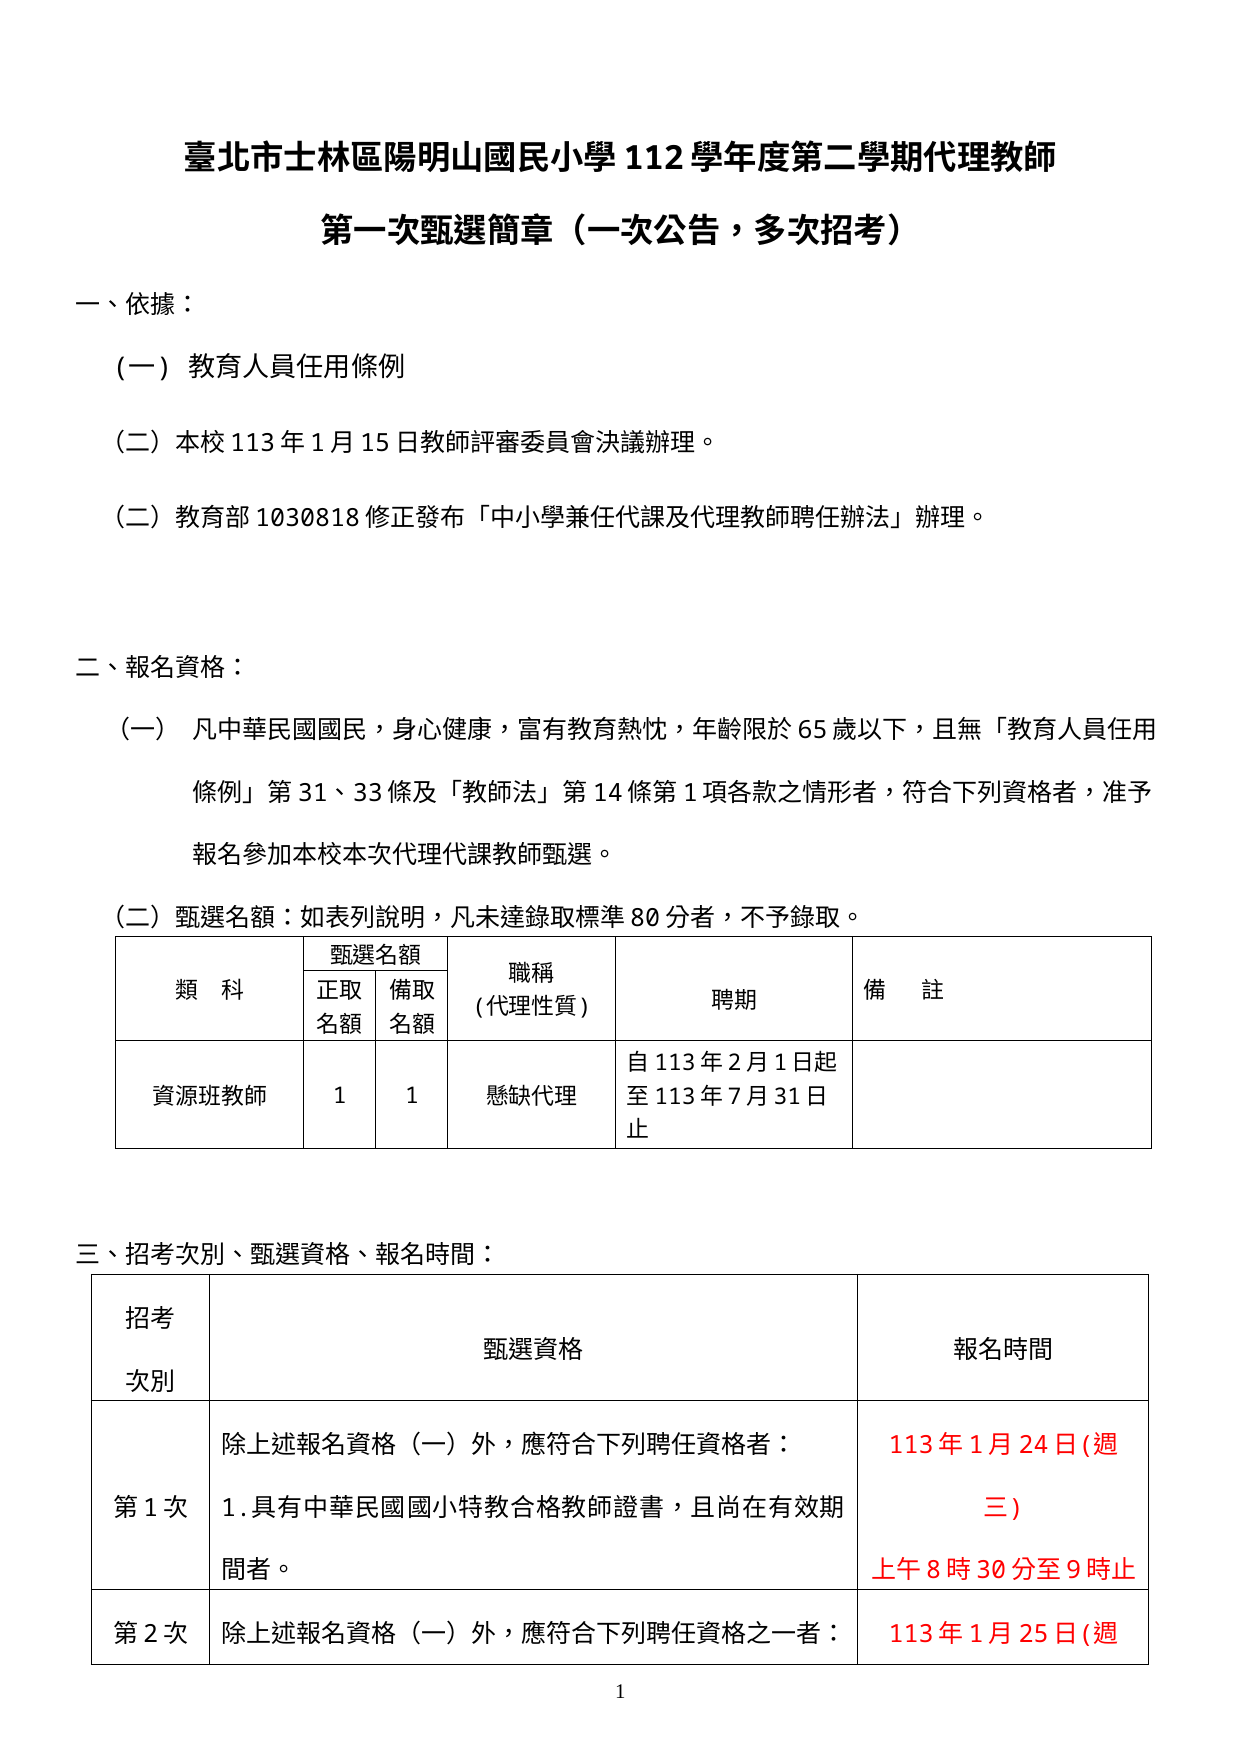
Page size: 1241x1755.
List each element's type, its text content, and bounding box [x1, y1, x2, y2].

table_header 報名時間 [858, 1275, 1148, 1400]
text 三、招考次別、甄選資格、報名時間： [75, 1211, 1165, 1274]
table_cell 正取 名額 [304, 971, 375, 1039]
subtitle 一、依據： [75, 261, 1165, 323]
subtitle 臺北市士林區陽明山國民小學112學年度第二學期代理教師 [75, 113, 1165, 176]
text （二）甄選名額：如表列說明，凡未達錄取標準80分者，不予錄取。 [75, 873, 1165, 936]
table_header 備 註 [853, 937, 1151, 1039]
table_header 職稱 (代理性質) [448, 937, 615, 1039]
text (一) 教育人員任用條例 [112, 323, 1165, 386]
subtitle （二）教育部1030818修正發布「中小學兼任代課及代理教師聘任辦法」辦理。 [75, 473, 1165, 536]
table_cell 備取 名額 [376, 971, 447, 1039]
table_cell 除上述報名資格（一）外，應符合下列聘任資格之一者： [210, 1590, 857, 1664]
table_cell 資源班教師 [116, 1041, 303, 1148]
table_cell 除上述報名資格（一）外，應符合下列聘任資格者： 1.具有中華民國國小特教合格教師證書，且尚在有效期間者。 [210, 1401, 857, 1588]
text （一） 凡中華民國國民，身心健康，富有教育熱忱，年齡限於65歲以下，且無「教育人員任用條例」第31、33條及「教師法」第14條第1項各款之情形者，符合下列資格者，准予報名參加本校本次代理代課教師甄選。 [75, 686, 1165, 873]
table_cell 113年1月24日(週三) 上午8時30分至9時止 [858, 1401, 1148, 1588]
table_header 甄選資格 [210, 1275, 857, 1400]
table_header 招考 次別 [92, 1275, 209, 1400]
subtitle 二、報名資格： [75, 623, 1165, 686]
table_cell 第1次 [92, 1401, 209, 1588]
table_header 類 科 [116, 937, 303, 1039]
table_cell 1 [304, 1041, 375, 1148]
subtitle 第一次甄選簡章（一次公告，多次招考） [75, 186, 1165, 248]
table_cell 自113年2月1日起至113年7月31日止 [616, 1041, 852, 1148]
table_cell 1 [376, 1041, 447, 1148]
table_header 聘期 [616, 937, 852, 1039]
subtitle （二）本校113年1月15日教師評審委員會決議辦理。 [75, 398, 1165, 461]
table_cell 懸缺代理 [448, 1041, 615, 1148]
table_header 甄選名額 [304, 937, 447, 970]
table_cell 113年1月25日(週 [858, 1590, 1148, 1664]
table_cell 第2次 [92, 1590, 209, 1664]
table_cell [853, 1041, 1151, 1148]
